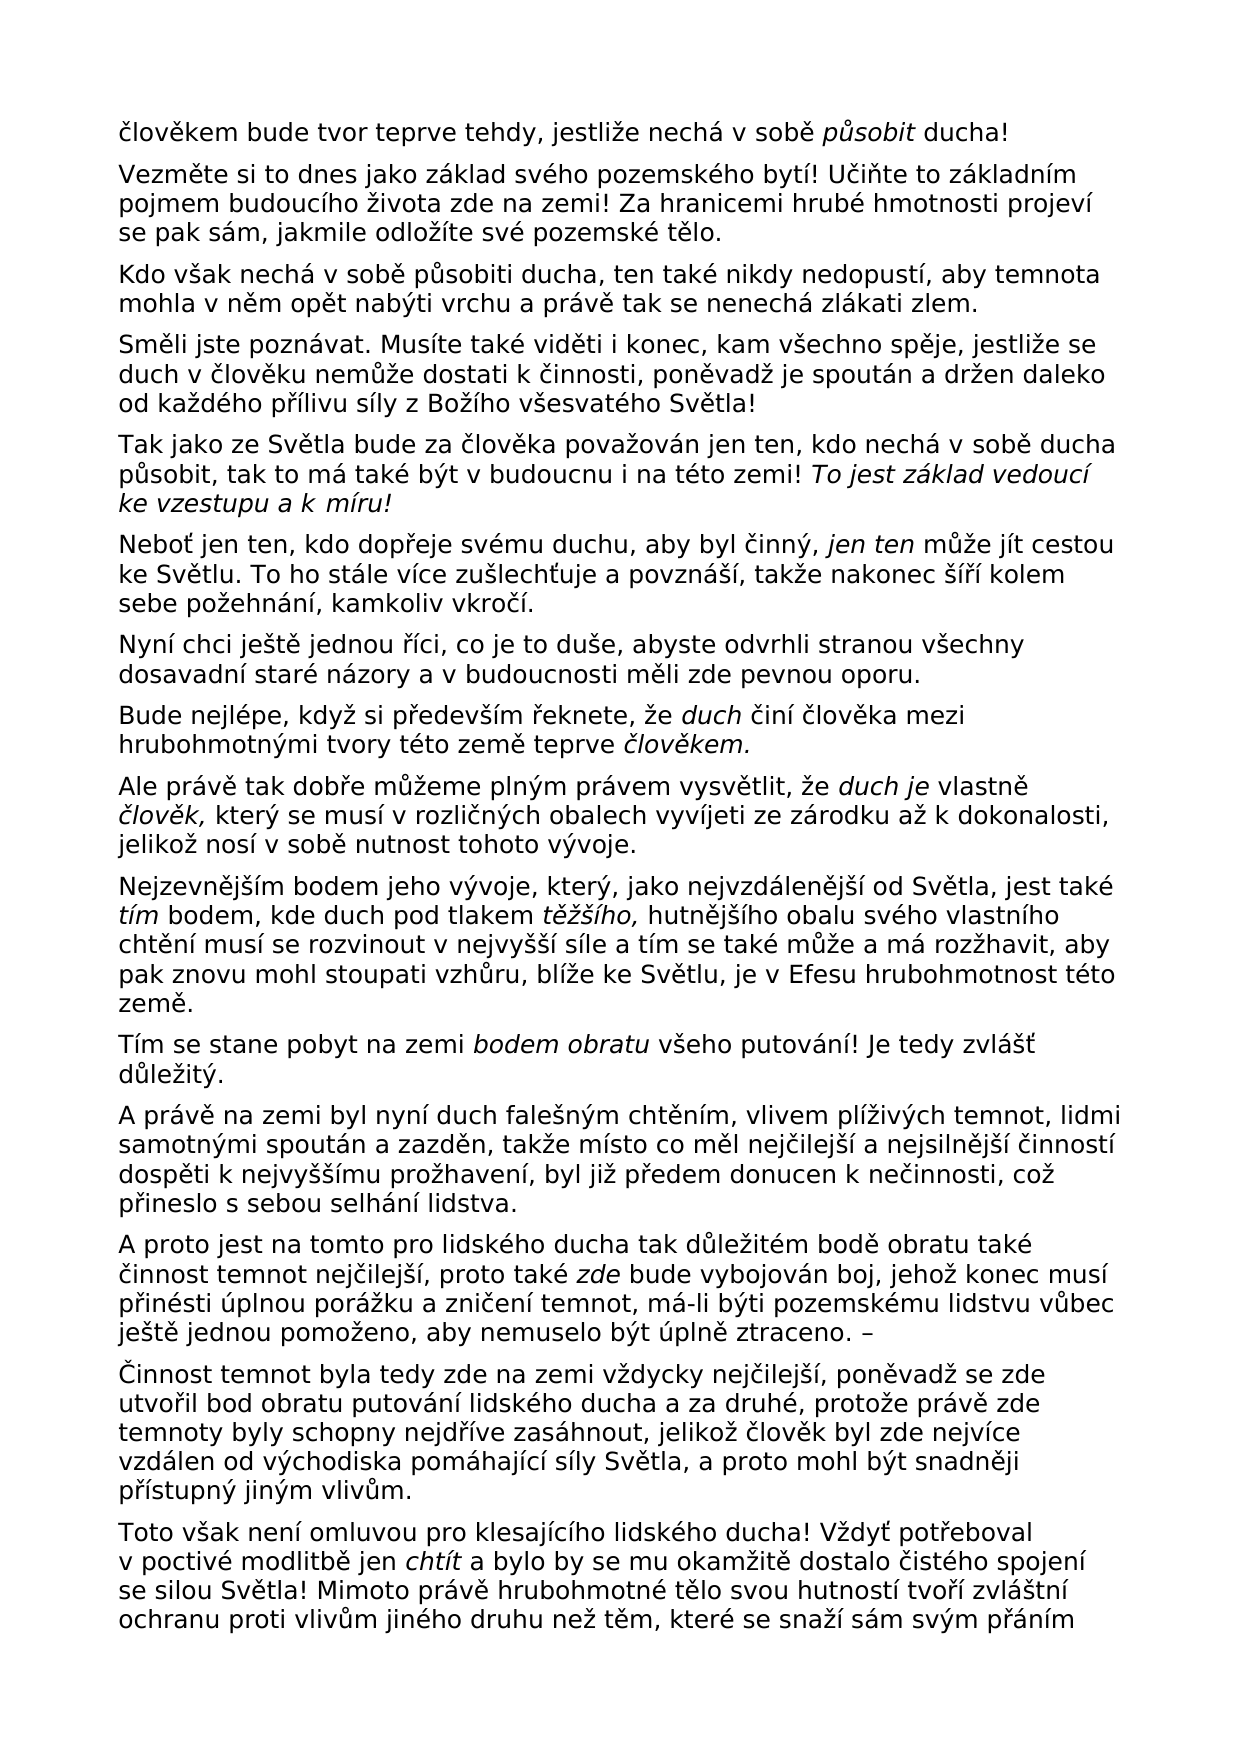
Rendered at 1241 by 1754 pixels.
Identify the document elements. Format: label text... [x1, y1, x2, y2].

text Tak jako ze Světla bude za člověka považován jen ten, kdo nechá v sobě ducha působit, tak to má také být v budoucnu i na této zemi! To jest základ vedoucí ke vzestupu a k míru! [118, 431, 1122, 518]
text Toto však není omluvou pro klesajícího lidského ducha! Vždyť potřeboval v poctivé modlitbě jen chtít a bylo by se mu okamžitě dostalo čistého spojení se silou Světla! Mimoto právě hrubohmotné tělo svou hutností tvoří zvláštní ochranu proti vlivům jiného druhu než těm, které se snaží sám svým přáním [118, 1518, 1122, 1635]
text člověkem bude tvor teprve tehdy, jestliže nechá v sobě působit ducha! [118, 118, 1122, 147]
text Bude nejlépe, když si především řeknete, že duch činí člověka mezi hrubohmotnými tvory této země teprve člověkem. [118, 701, 1122, 760]
text Neboť jen ten, kdo dopřeje svému duchu, aby byl činný, jen ten může jít cestou ke Světlu. To ho stále více zušlechťuje a povznáší, takže nakonec šíří kolem sebe požehnání, kamkoliv vkročí. [118, 531, 1122, 618]
text Činnost temnot byla tedy zde na zemi vždycky nejčilejší, poněvadž se zde utvořil bod obratu putování lidského ducha a za druhé, protože právě zde temnoty byly schopny nejdříve zasáhnout, jelikož člověk byl zde nejvíce vzdálen od východiska pomáhající síly Světla, a proto mohl být snadněji přístupný jiným vlivům. [118, 1360, 1122, 1506]
text A právě na zemi byl nyní duch falešným chtěním, vlivem plíživých temnot, lidmi samotnými spoután a zazděn, takže místo co měl nejčilejší a nejsilnější činností dospěti k nejvyššímu prožhavení, byl již předem donucen k nečinnosti, což přineslo s sebou selhání lidstva. [118, 1101, 1122, 1218]
text Kdo však nechá v sobě působiti ducha, ten také nikdy nedopustí, aby temnota mohla v něm opět nabýti vrchu a právě tak se nenechá zlákati zlem. [118, 260, 1122, 318]
text A proto jest na tomto pro lidského ducha tak důležitém bodě obratu také činnost temnot nejčilejší, proto také zde bude vybojován boj, jehož konec musí přinésti úplnou porážku a zničení temnot, má-li býti pozemskému lidstvu vůbec ještě jednou pomoženo, aby nemuselo být úplně ztraceno. – [118, 1231, 1122, 1347]
text Ale právě tak dobře můžeme plným právem vysvětlit, že duch je vlastně člověk, který se musí v rozličných obalech vyvíjeti ze zárodku až k dokonalosti, jelikož nosí v sobě nutnost tohoto vývoje. [118, 772, 1122, 860]
text Nyní chci ještě jednou říci, co je to duše, abyste odvrhli stranou všechny dosavadní staré názory a v budoucnosti měli zde pevnou oporu. [118, 631, 1122, 689]
text Nejzevnějším bodem jeho vývoje, který, jako nejvzdálenější od Světla, jest také tím bodem, kde duch pod tlakem těžšího, hutnějšího obalu svého vlastního chtění musí se rozvinout v nejvyšší síle a tím se také může a má rozžhavit, aby pak znovu mohl stoupati vzhůru, blíže ke Světlu, je v Efesu hrubohmotnost této země. [118, 872, 1122, 1018]
text Vezměte si to dnes jako základ svého pozemského bytí! Učiňte to základním pojmem budoucího života zde na zemi! Za hranicemi hrubé hmotnosti projeví se pak sám, jakmile odložíte své pozemské tělo. [118, 160, 1122, 247]
text Tím se stane pobyt na zemi bodem obratu všeho putování! Je tedy zvlášť důležitý. [118, 1031, 1122, 1089]
text Směli jste poznávat. Musíte také viděti i konec, kam všechno spěje, jestliže se duch v člověku nemůže dostati k činnosti, poněvadž je spoután a držen daleko od každého přílivu síly z Božího všesvatého Světla! [118, 331, 1122, 418]
